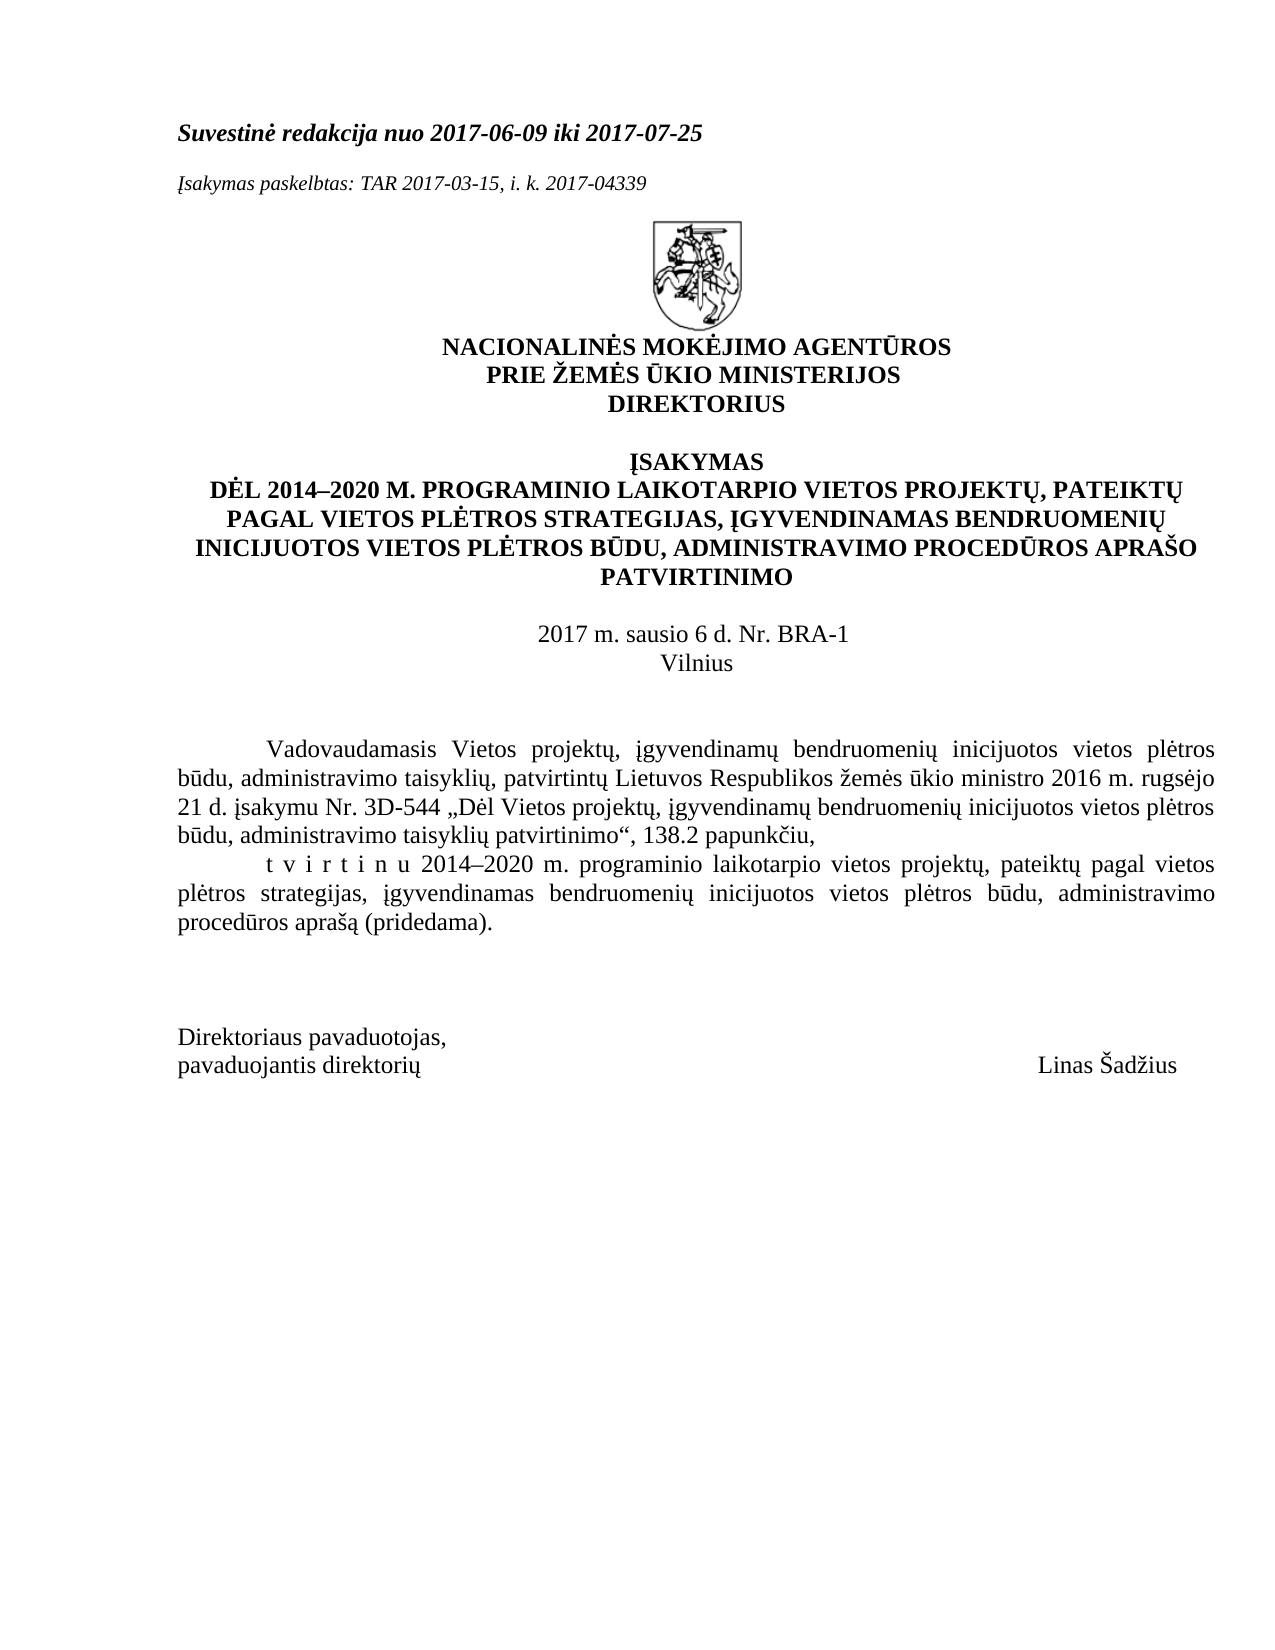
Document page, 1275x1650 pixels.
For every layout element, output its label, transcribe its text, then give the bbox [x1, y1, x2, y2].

text Suvestinė redakcija nuo 2017-06-09 iki 2017-07-25 [177, 118, 1216, 147]
text PATVIRTINIMO [177, 562, 1172, 590]
text PRIE ŽEMĖS ŪKIO MINISTERIJOS [177, 360, 1216, 389]
text t v i r t i n u 2014–2020 m. programinio laikotarpio vietos projektų, pateiktų pagal vietos plėtros strategijas, įgyvendinamas bendruomenių inicijuotos vietos plėtros būdu, administravimo procedūros aprašą (pridedama). [177, 849, 1216, 935]
text DIREKTORIUS [177, 389, 1216, 418]
text 2017 m. sausio 6 d. Nr. BRA-1 [177, 619, 1216, 648]
text Direktoriaus pavaduotojas, [177, 1022, 1216, 1050]
text Įsakymas paskelbtas: TAR 2017-03-15, i. k. 2017-04339 [177, 171, 1216, 195]
text DĖL 2014–2020 M. PROGRAMINIO LAIKOTARPIO VIETOS PROJEKTŲ, PATEIKTŲ PAGAL VIETOS PLĖTROS STRATEGIJAS, ĮGYVENDINAMAS BENDRUOMENIŲ INICIJUOTOS VIETOS PLĖTROS BŪDU, ADMINISTRAVIMO PROCEDŪROS APRAŠO [177, 475, 1216, 562]
text NACIONALINĖS MOKĖJIMO AGENTŪROS [177, 332, 1216, 360]
text pavaduojantis direktorių Linas Šadžius [177, 1050, 1216, 1079]
text Vadovaudamasis Vietos projektų, įgyvendinamų bendruomenių inicijuotos vietos plėtros būdu, administravimo taisyklių, patvirtintų Lietuvos Respublikos žemės ūkio ministro 2016 m. rugsėjo 21 d. įsakymu Nr. 3D-544 „Dėl Vietos projektų, įgyvendinamų bendruomenių inicijuotos vietos plėtros būdu, administravimo taisyklių patvirtinimo“, 138.2 papunkčiu, [177, 734, 1216, 849]
text ĮSAKYMAS [177, 447, 1216, 475]
text Vilnius [177, 648, 1216, 677]
